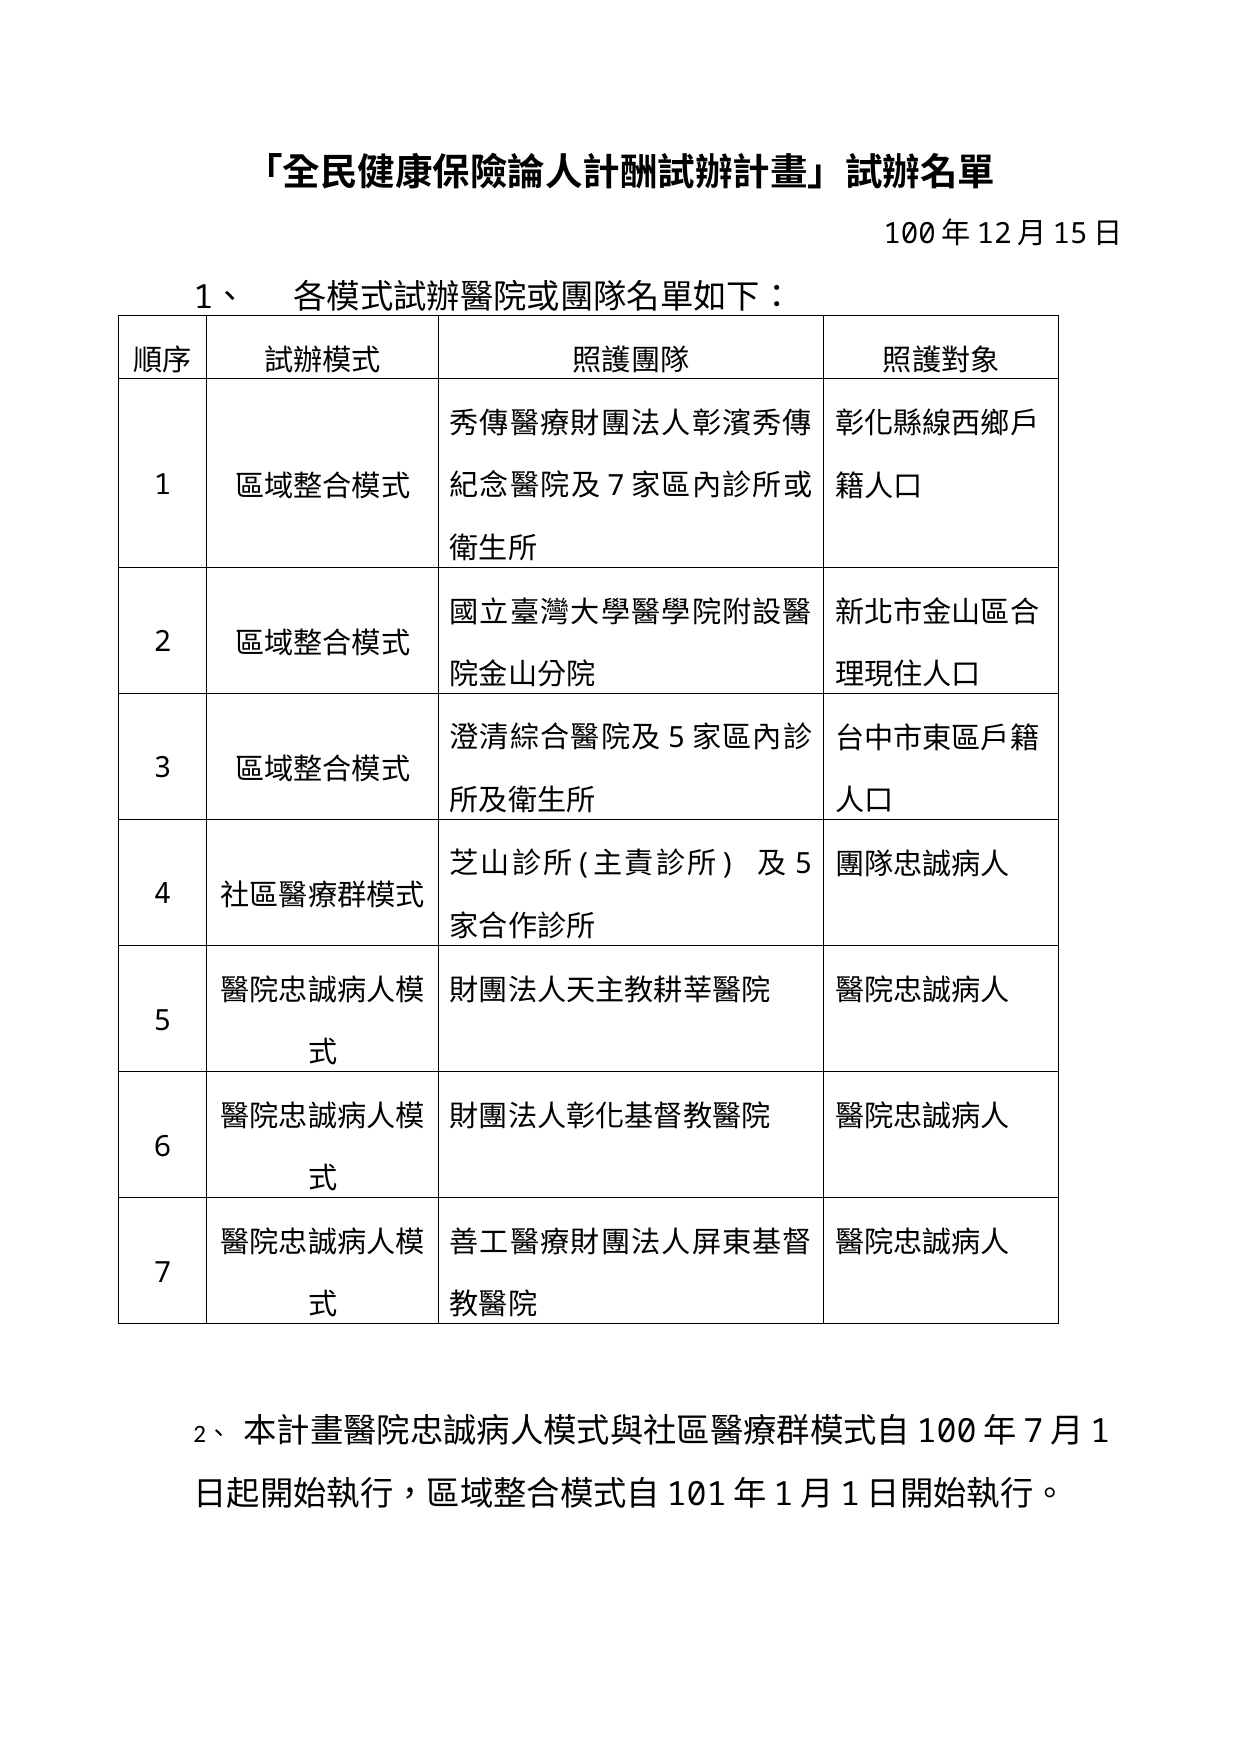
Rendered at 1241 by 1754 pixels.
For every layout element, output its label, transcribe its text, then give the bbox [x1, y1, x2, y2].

list 各模式試辦醫院或團隊名單如下： [193, 252, 1122, 314]
table_header 試辦模式 [207, 316, 438, 378]
table_cell 醫院忠誠病人 [824, 946, 1058, 1071]
table_header 照護對象 [824, 316, 1058, 378]
table_cell 醫院忠誠病人模式 [207, 946, 438, 1071]
table_cell 7 [119, 1198, 206, 1323]
table_cell 區域整合模式 [207, 379, 438, 567]
table_cell 5 [119, 946, 206, 1071]
table_cell 新北市金山區合理現住人口 [824, 568, 1058, 693]
table_header 照護團隊 [439, 316, 823, 378]
table_cell 國立臺灣大學醫學院附設醫院金山分院 [439, 568, 823, 693]
text 「全民健康保險論人計酬試辦計畫」試辦名單 [118, 127, 1122, 189]
table_cell 財團法人天主教耕莘醫院 [439, 946, 823, 1071]
table_cell 台中市東區戶籍人口 [824, 694, 1058, 819]
table_cell 澄清綜合醫院及5家區內診所及衛生所 [439, 694, 823, 819]
table_cell 醫院忠誠病人模式 [207, 1198, 438, 1323]
table_cell 醫院忠誠病人 [824, 1072, 1058, 1197]
list 本計畫醫院忠誠病人模式與社區醫療群模式自100年7月1日起開始執行，區域整合模式自101年1月1日開始執行。 [193, 1386, 1122, 1511]
table_cell 醫院忠誠病人 [824, 1198, 1058, 1323]
table_cell 2 [119, 568, 206, 693]
table_cell 秀傳醫療財團法人彰濱秀傳紀念醫院及7家區內診所或衛生所 [439, 379, 823, 567]
text 100年12月15日 [118, 189, 1122, 252]
table_cell 4 [119, 820, 206, 945]
table_cell 社區醫療群模式 [207, 820, 438, 945]
table_cell 醫院忠誠病人模式 [207, 1072, 438, 1197]
table_header 順序 [119, 316, 206, 378]
table_cell 芝山診所(主責診所) 及5家合作診所 [439, 820, 823, 945]
table_cell 1 [119, 379, 206, 567]
table_cell 善工醫療財團法人屏東基督教醫院 [439, 1198, 823, 1323]
table_cell 財團法人彰化基督教醫院 [439, 1072, 823, 1197]
table_cell 區域整合模式 [207, 568, 438, 693]
table_cell 3 [119, 694, 206, 819]
table_cell 區域整合模式 [207, 694, 438, 819]
table_cell 6 [119, 1072, 206, 1197]
table_cell 彰化縣線西鄉戶籍人口 [824, 379, 1058, 567]
table_cell 團隊忠誠病人 [824, 820, 1058, 945]
